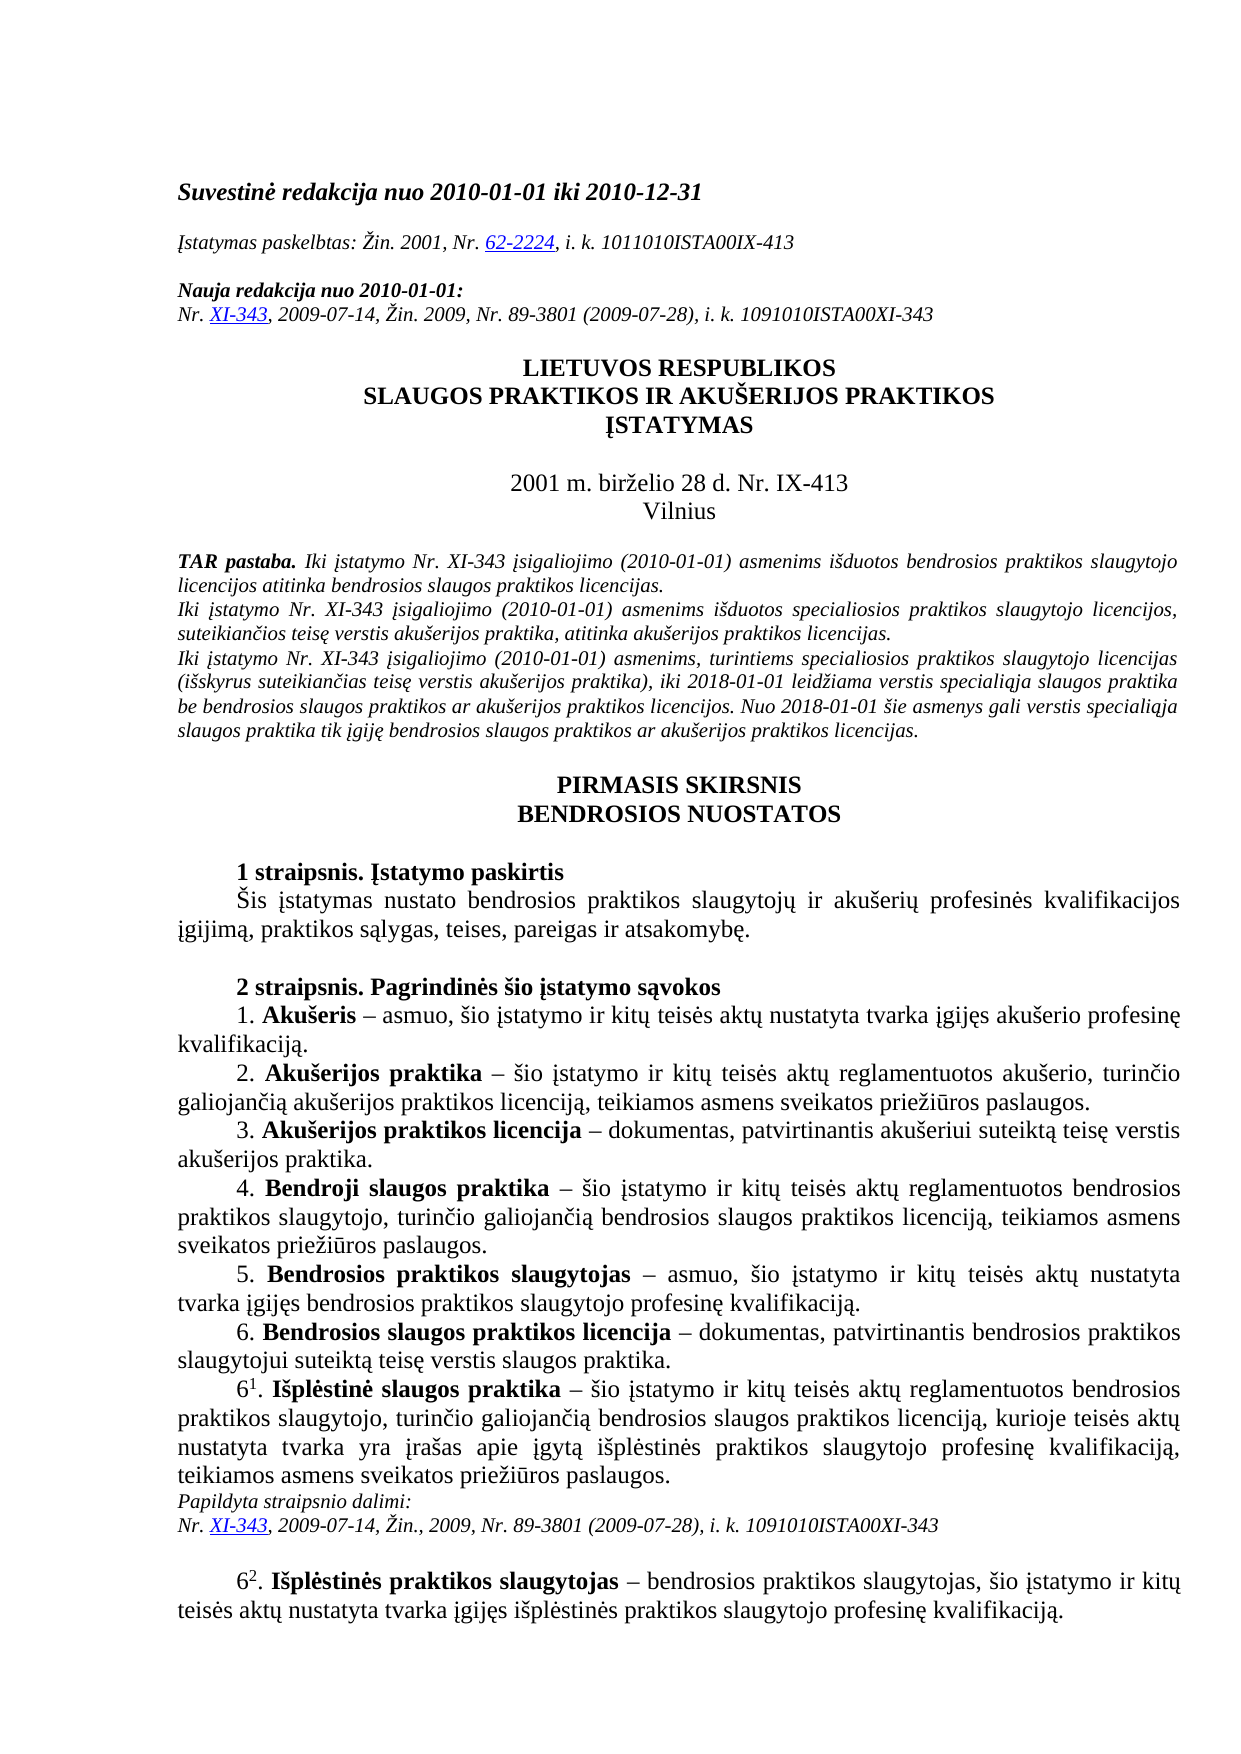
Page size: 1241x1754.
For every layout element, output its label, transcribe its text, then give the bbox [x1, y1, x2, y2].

text Vilnius [177, 496, 1181, 525]
text 6. Bendrosios slaugos praktikos licencija – dokumentas, patvirtinantis bendrosios praktikos slaugytojui suteiktą teisę verstis slaugos praktika. [177, 1317, 1181, 1374]
text 5. Bendrosios praktikos slaugytojas – asmuo, šio įstatymo ir kitų teisės aktų nustatyta tvarka įgijęs bendrosios praktikos slaugytojo profesinę kvalifikaciją. [177, 1259, 1181, 1317]
text Nr. XI-343, 2009-07-14, Žin. 2009, Nr. 89-3801 (2009-07-28), i. k. 1091010ISTA00XI-343 [177, 302, 1181, 326]
text Įstatymas paskelbtas: Žin. 2001, Nr. 62-2224, i. k. 1011010ISTA00IX-413 [177, 230, 1181, 254]
text BENDROSIOS NUOSTATOS [177, 799, 1181, 828]
text Iki įstatymo Nr. XI-343 įsigaliojimo (2010-01-01) asmenims išduotos specialiosios praktikos slaugytojo licencijos, suteikiančios teisę verstis akušerijos praktika, atitinka akušerijos praktikos licencijas. [177, 597, 1181, 645]
text Šis įstatymas nustato bendrosios praktikos slaugytojų ir akušerių profesinės kvalifikacijos įgijimą, praktikos sąlygas, teises, pareigas ir atsakomybę. [177, 885, 1181, 943]
text 62. Išplėstinės praktikos slaugytojas – bendrosios praktikos slaugytojas, šio įstatymo ir kitų teisės aktų nustatyta tvarka įgijęs išplėstinės praktikos slaugytojo profesinę kvalifikaciją. [177, 1566, 1181, 1623]
text 2001 m. birželio 28 d. Nr. IX-413 [177, 468, 1181, 496]
text Iki įstatymo Nr. XI-343 įsigaliojimo (2010-01-01) asmenims, turintiems specialiosios praktikos slaugytojo licencijas (išskyrus suteikiančias teisę verstis akušerijos praktika), iki 2018-01-01 leidžiama verstis specialiąja slaugos praktika be bendrosios slaugos praktikos ar akušerijos praktikos licencijos. Nuo 2018-01-01 šie asmenys gali verstis specialiąja slaugos praktika tik įgiję bendrosios slaugos praktikos ar akušerijos praktikos licencijas. [177, 645, 1181, 742]
text PIRMASIS SKIRSNIS [177, 770, 1181, 799]
text 61. Išplėstinė slaugos praktika – šio įstatymo ir kitų teisės aktų reglamentuotos bendrosios praktikos slaugytojo, turinčio galiojančią bendrosios slaugos praktikos licenciją, kurioje teisės aktų nustatyta tvarka yra įrašas apie įgytą išplėstinės praktikos slaugytojo profesinę kvalifikaciją, teikiamos asmens sveikatos priežiūros paslaugos. [177, 1374, 1181, 1489]
text 1 straipsnis. Įstatymo paskirtis [177, 857, 1181, 885]
text Nr. XI-343, 2009-07-14, Žin., 2009, Nr. 89-3801 (2009-07-28), i. k. 1091010ISTA00XI-343 [177, 1513, 1181, 1537]
text Nauja redakcija nuo 2010-01-01: [177, 278, 1181, 302]
text 2. Akušerijos praktika – šio įstatymo ir kitų teisės aktų reglamentuotos akušerio, turinčio galiojančią akušerijos praktikos licenciją, teikiamos asmens sveikatos priežiūros paslaugos. [177, 1058, 1181, 1115]
text 4. Bendroji slaugos praktika – šio įstatymo ir kitų teisės aktų reglamentuotos bendrosios praktikos slaugytojo, turinčio galiojančią bendrosios slaugos praktikos licenciją, teikiamos asmens sveikatos priežiūros paslaugos. [177, 1173, 1181, 1259]
text Papildyta straipsnio dalimi: [177, 1489, 1181, 1513]
text 2 straipsnis. Pagrindinės šio įstatymo sąvokos [177, 972, 1181, 1000]
text 3. Akušerijos praktikos licencija – dokumentas, patvirtinantis akušeriui suteiktą teisę verstis akušerijos praktika. [177, 1115, 1181, 1173]
text TAR pastaba. Iki įstatymo Nr. XI-343 įsigaliojimo (2010-01-01) asmenims išduotos bendrosios praktikos slaugytojo licencijos atitinka bendrosios slaugos praktikos licencijas. [177, 549, 1181, 597]
text Suvestinė redakcija nuo 2010-01-01 iki 2010-12-31 [177, 177, 1181, 206]
text LIETUVOS RESPUBLIKOS SLAUGOS PRAKTIKOS IR AKUŠERIJOS PRAKTIKOS ĮSTATYMAS [177, 353, 1181, 468]
text 1. Akušeris – asmuo, šio įstatymo ir kitų teisės aktų nustatyta tvarka įgijęs akušerio profesinę kvalifikaciją. [177, 1000, 1181, 1058]
